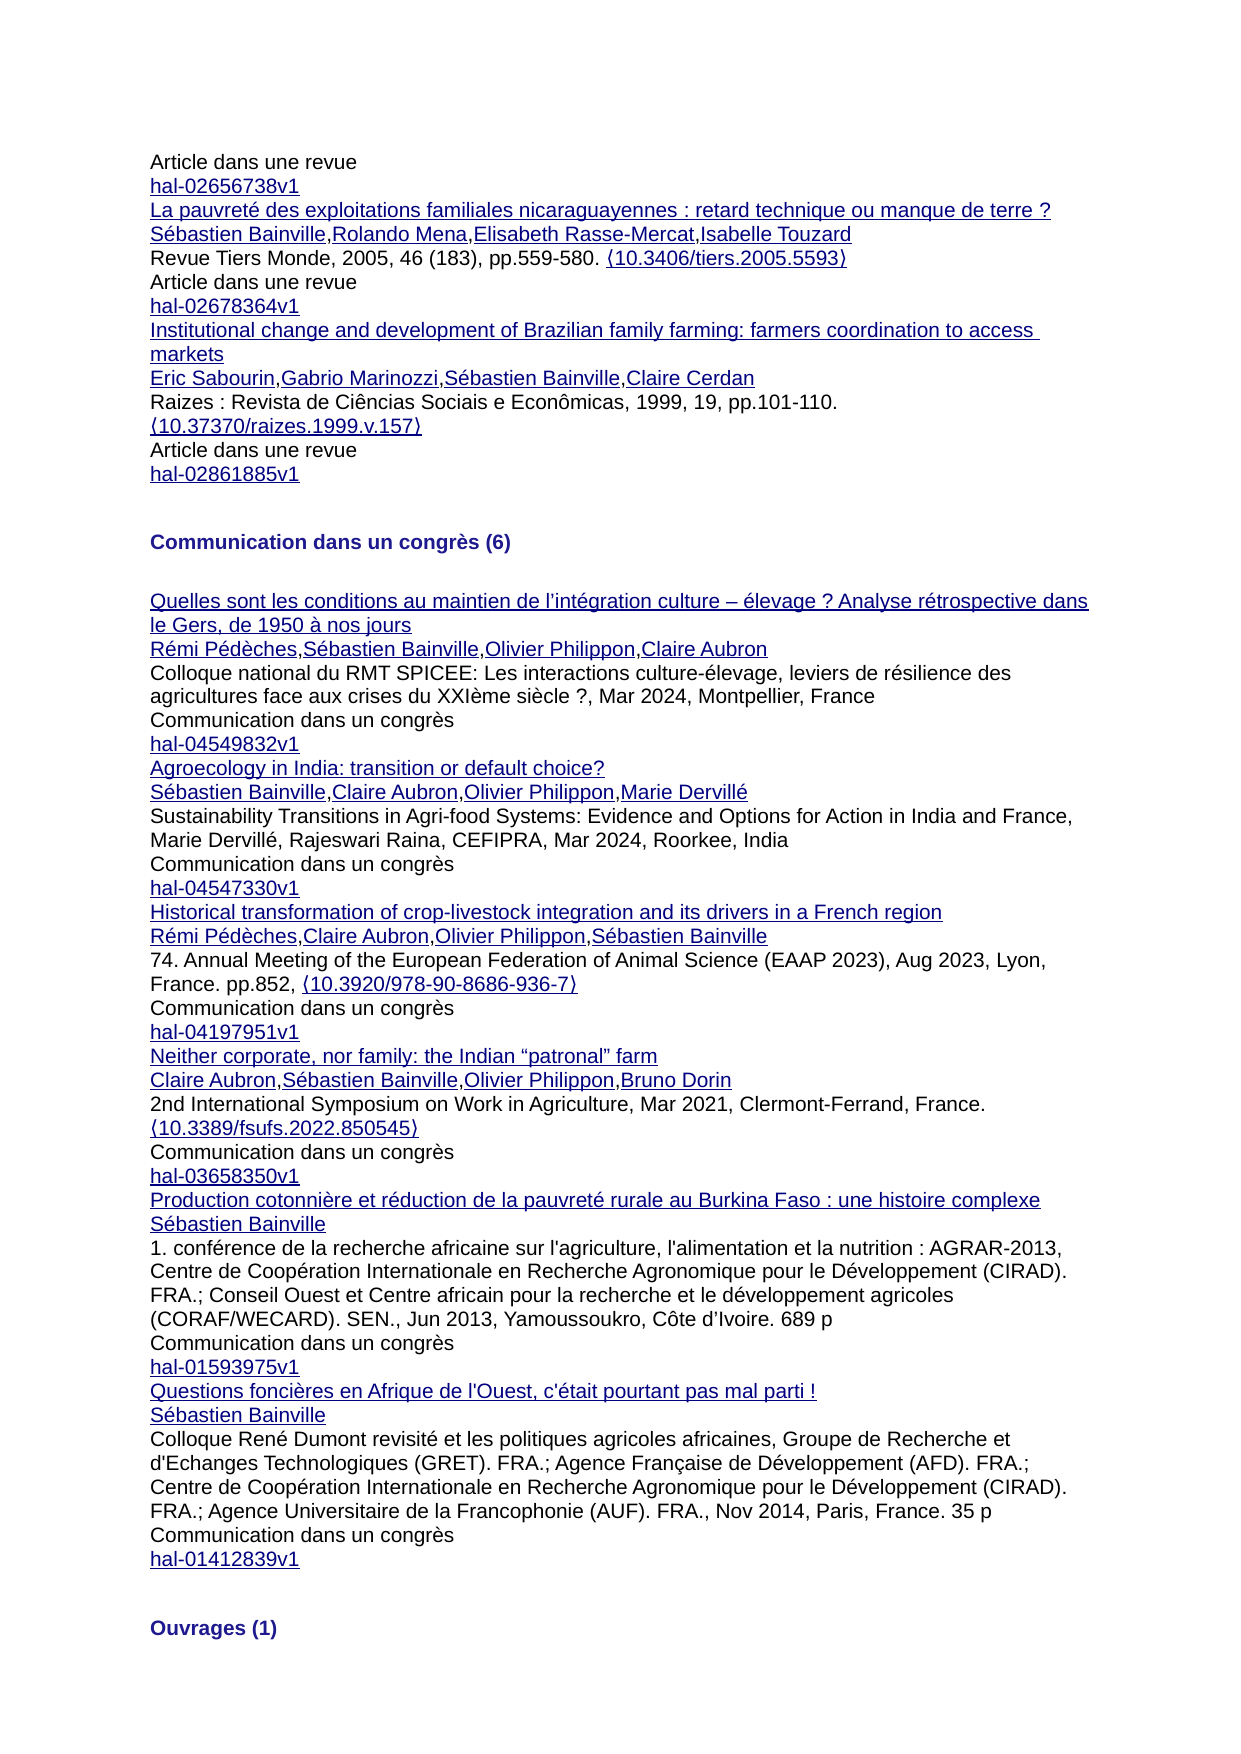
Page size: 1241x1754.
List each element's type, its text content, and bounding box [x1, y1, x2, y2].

table_header Quelles sont les conditions au maintien de l’intégration culture – élevage ? Analyse rétrospective dans le Gers, de 1950 à nos jours Rémi Pédèches,Sébastien Bainville,Olivier Philippon,Claire Aubron Colloque national du RMT SPICEE: Les interactions culture-élevage, leviers de résilience des agricultures face aux crises du XXIème siècle ?, Mar 2024, Montpellier, France Communication dans un congrès hal-04549832v1 [150, 589, 1090, 756]
table_cell Agroecology in India: transition or default choice? Sébastien Bainville,Claire Aubron,Olivier Philippon,Marie Dervillé Sustainability Transitions in Agri-food Systems: Evidence and Options for Action in India and France, Marie Dervillé, Rajeswari Raina, CEFIPRA, Mar 2024, Roorkee, India Communication dans un congrès hal-04547330v1 [150, 756, 1090, 900]
table_cell La pauvreté des exploitations familiales nicaraguayennes : retard technique ou manque de terre ? Sébastien Bainville,Rolando Mena,Elisabeth Rasse-Mercat,Isabelle Touzard Revue Tiers Monde, 2005, 46 (183), pp.559-580. ⟨10.3406/tiers.2005.5593⟩ Article dans une revue hal-02678364v1 [150, 198, 1090, 318]
table_cell Neither corporate, nor family: the Indian “patronal” farm Claire Aubron,Sébastien Bainville,Olivier Philippon,Bruno Dorin 2nd International Symposium on Work in Agriculture, Mar 2021, Clermont-Ferrand, France. ⟨10.3389/fsufs.2022.850545⟩ Communication dans un congrès hal-03658350v1 [150, 1044, 1090, 1187]
subtitle Ouvrages (1) [150, 1616, 1090, 1639]
table_cell Production cotonnière et réduction de la pauvreté rurale au Burkina Faso : une histoire complexe Sébastien Bainville 1. conférence de la recherche africaine sur l'agriculture, l'alimentation et la nutrition : AGRAR-2013, Centre de Coopération Internationale en Recherche Agronomique pour le Développement (CIRAD). FRA.; Conseil Ouest et Centre africain pour la recherche et le développement agricoles (CORAF/WECARD). SEN., Jun 2013, Yamoussoukro, Côte d’Ivoire. 689 p Communication dans un congrès hal-01593975v1 [150, 1188, 1090, 1379]
table_cell Questions foncières en Afrique de l'Ouest, c'était pourtant pas mal parti ! Sébastien Bainville Colloque René Dumont revisité et les politiques agricoles africaines, Groupe de Recherche et d'Echanges Technologiques (GRET). FRA.; Agence Française de Développement (AFD). FRA.; Centre de Coopération Internationale en Recherche Agronomique pour le Développement (CIRAD). FRA.; Agence Universitaire de la Francophonie (AUF). FRA., Nov 2014, Paris, France. 35 p Communication dans un congrès hal-01412839v1 [150, 1379, 1090, 1571]
subtitle Communication dans un congrès (6) [150, 530, 1090, 554]
table_cell Historical transformation of crop-livestock integration and its drivers in a French region Rémi Pédèches,Claire Aubron,Olivier Philippon,Sébastien Bainville 74. Annual Meeting of the European Federation of Animal Science (EAAP 2023), Aug 2023, Lyon, France. pp.852, ⟨10.3920/978-90-8686-936-7⟩ Communication dans un congrès hal-04197951v1 [150, 900, 1090, 1044]
table_cell Institutional change and development of Brazilian family farming: farmers coordination to access markets Eric Sabourin,Gabrio Marinozzi,Sébastien Bainville,Claire Cerdan Raizes : Revista de Ciências Sociais e Econômicas, 1999, 19, pp.101-110. ⟨10.37370/raizes.1999.v.157⟩ Article dans une revue hal-02861885v1 [150, 318, 1090, 485]
table_cell Article dans une revue hal-02656738v1 [150, 150, 1090, 198]
